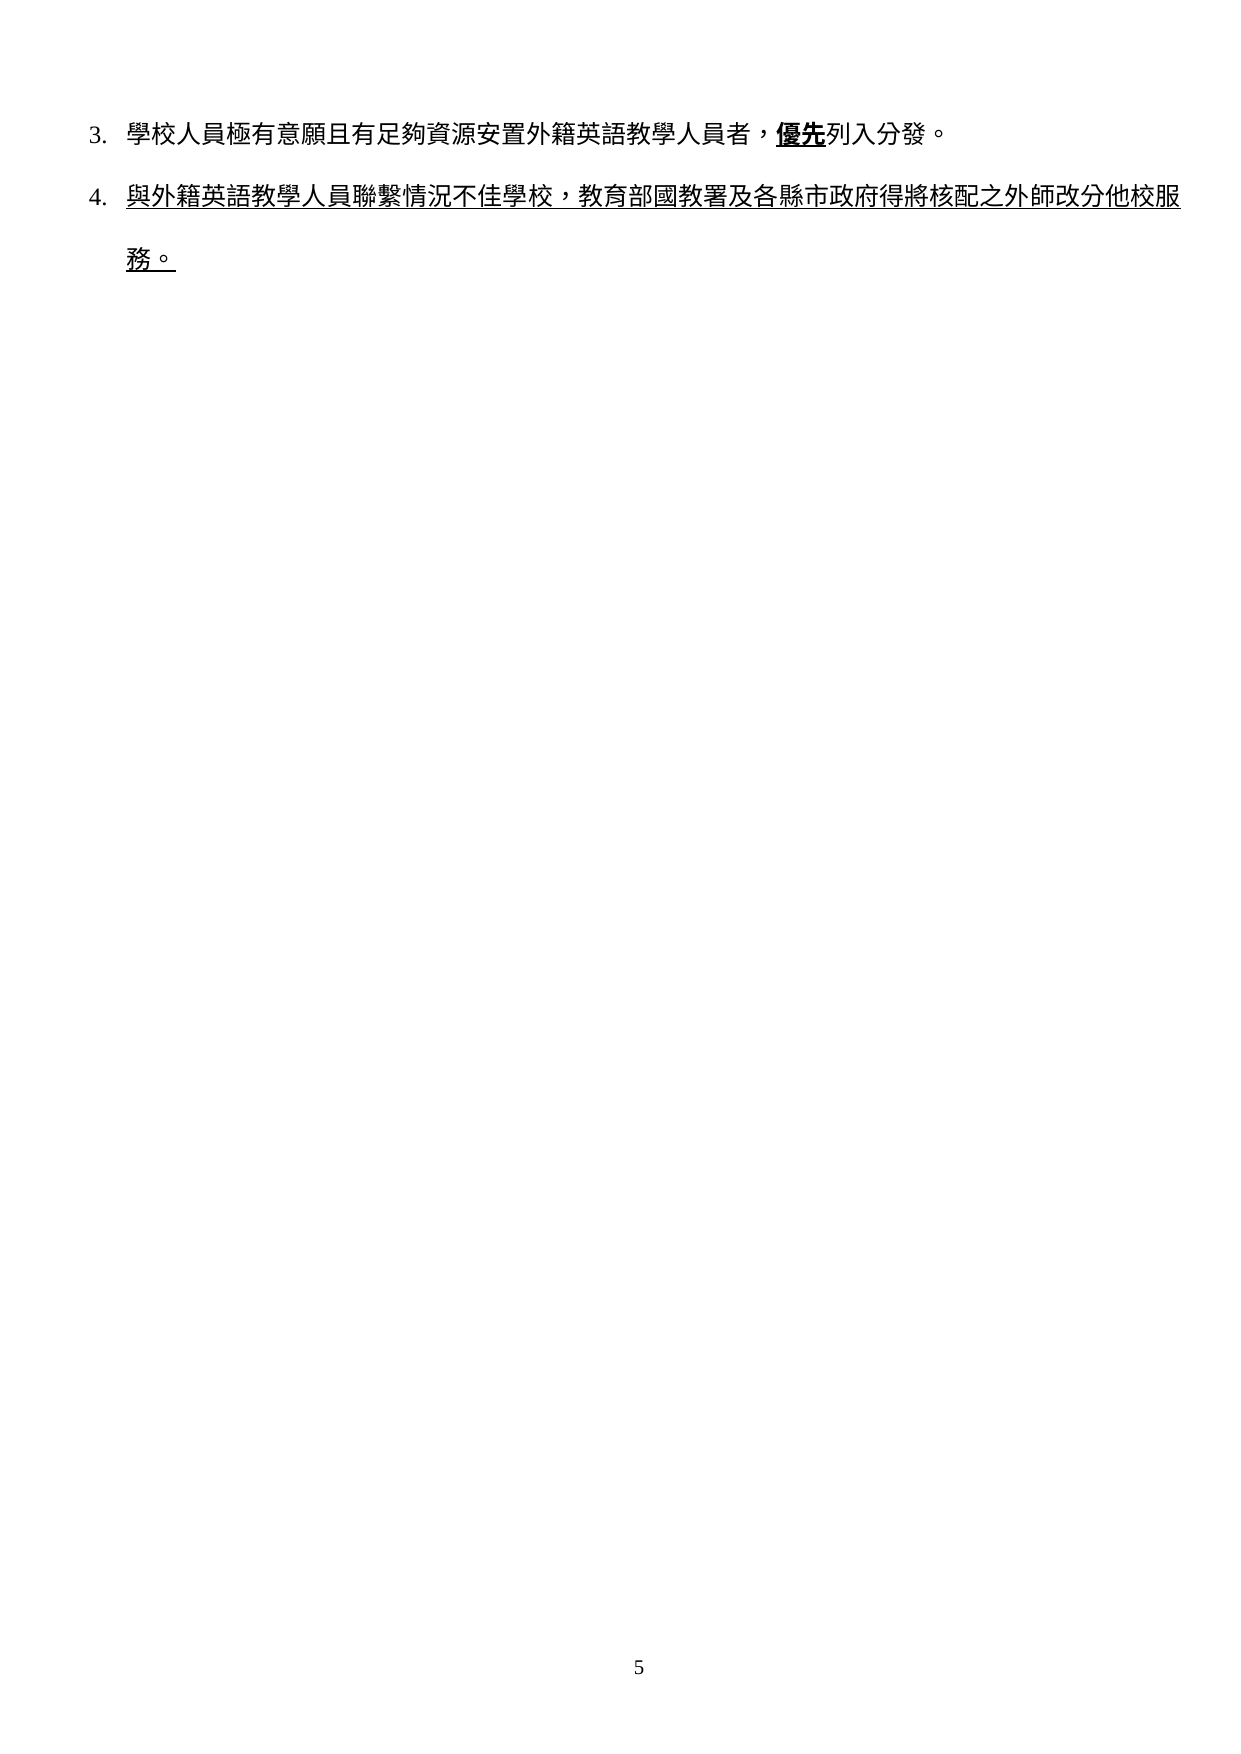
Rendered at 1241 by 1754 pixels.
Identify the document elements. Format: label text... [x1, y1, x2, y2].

list 與外籍英語教學人員聯繫情況不佳學校，教育部國教署及各縣市政府得將核配之外師改分他校服務。 [89, 153, 1181, 278]
list 學校人員極有意願且有足夠資源安置外籍英語教學人員者，優先列入分發。 [89, 91, 1181, 153]
